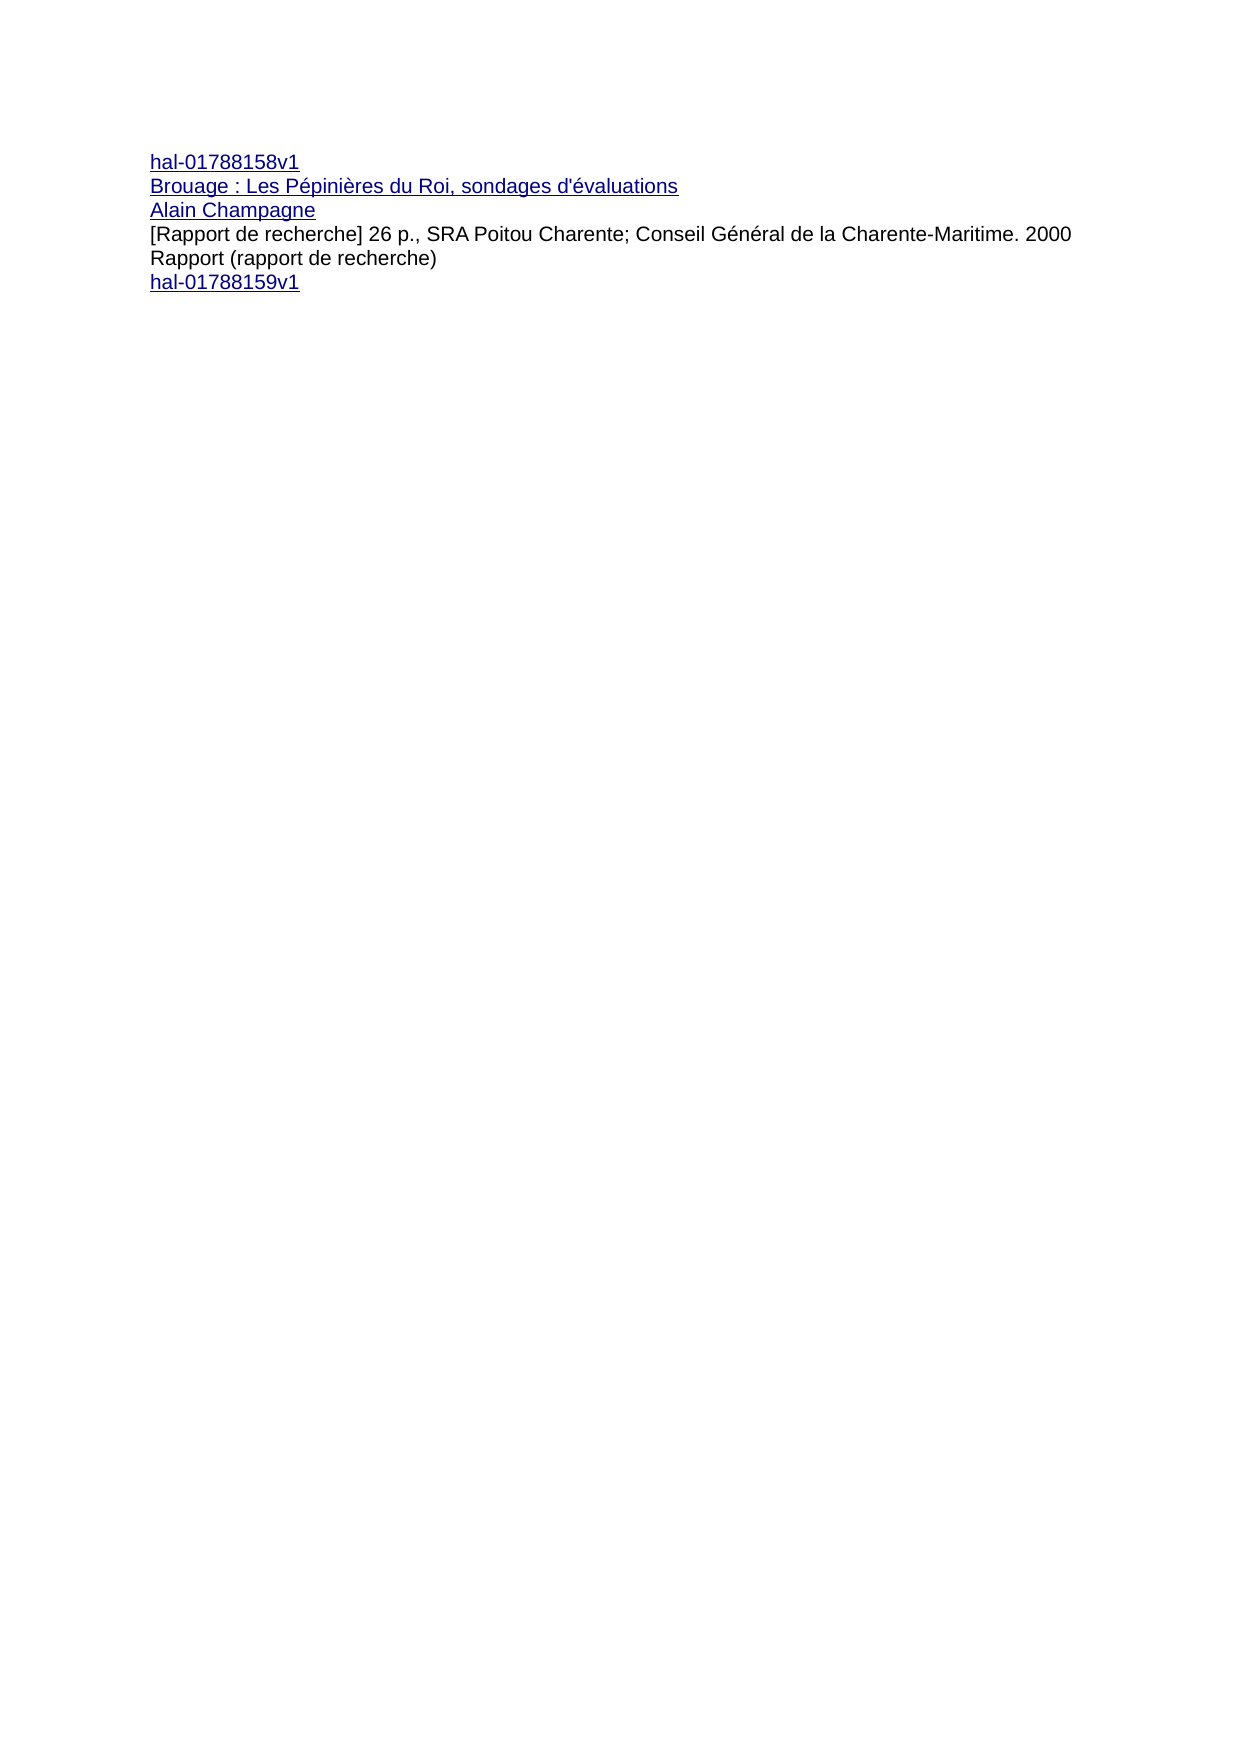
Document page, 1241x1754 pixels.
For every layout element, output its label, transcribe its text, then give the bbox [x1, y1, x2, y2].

table_cell Brouage : Les Pépinières du Roi, sondages d'évaluations Alain Champagne [Rapport de recherche] 26 p., SRA Poitou Charente; Conseil Général de la Charente-Maritime. 2000 Rapport (rapport de recherche) hal-01788159v1 [150, 174, 1090, 294]
table_cell hal-01788158v1 [150, 150, 1090, 174]
